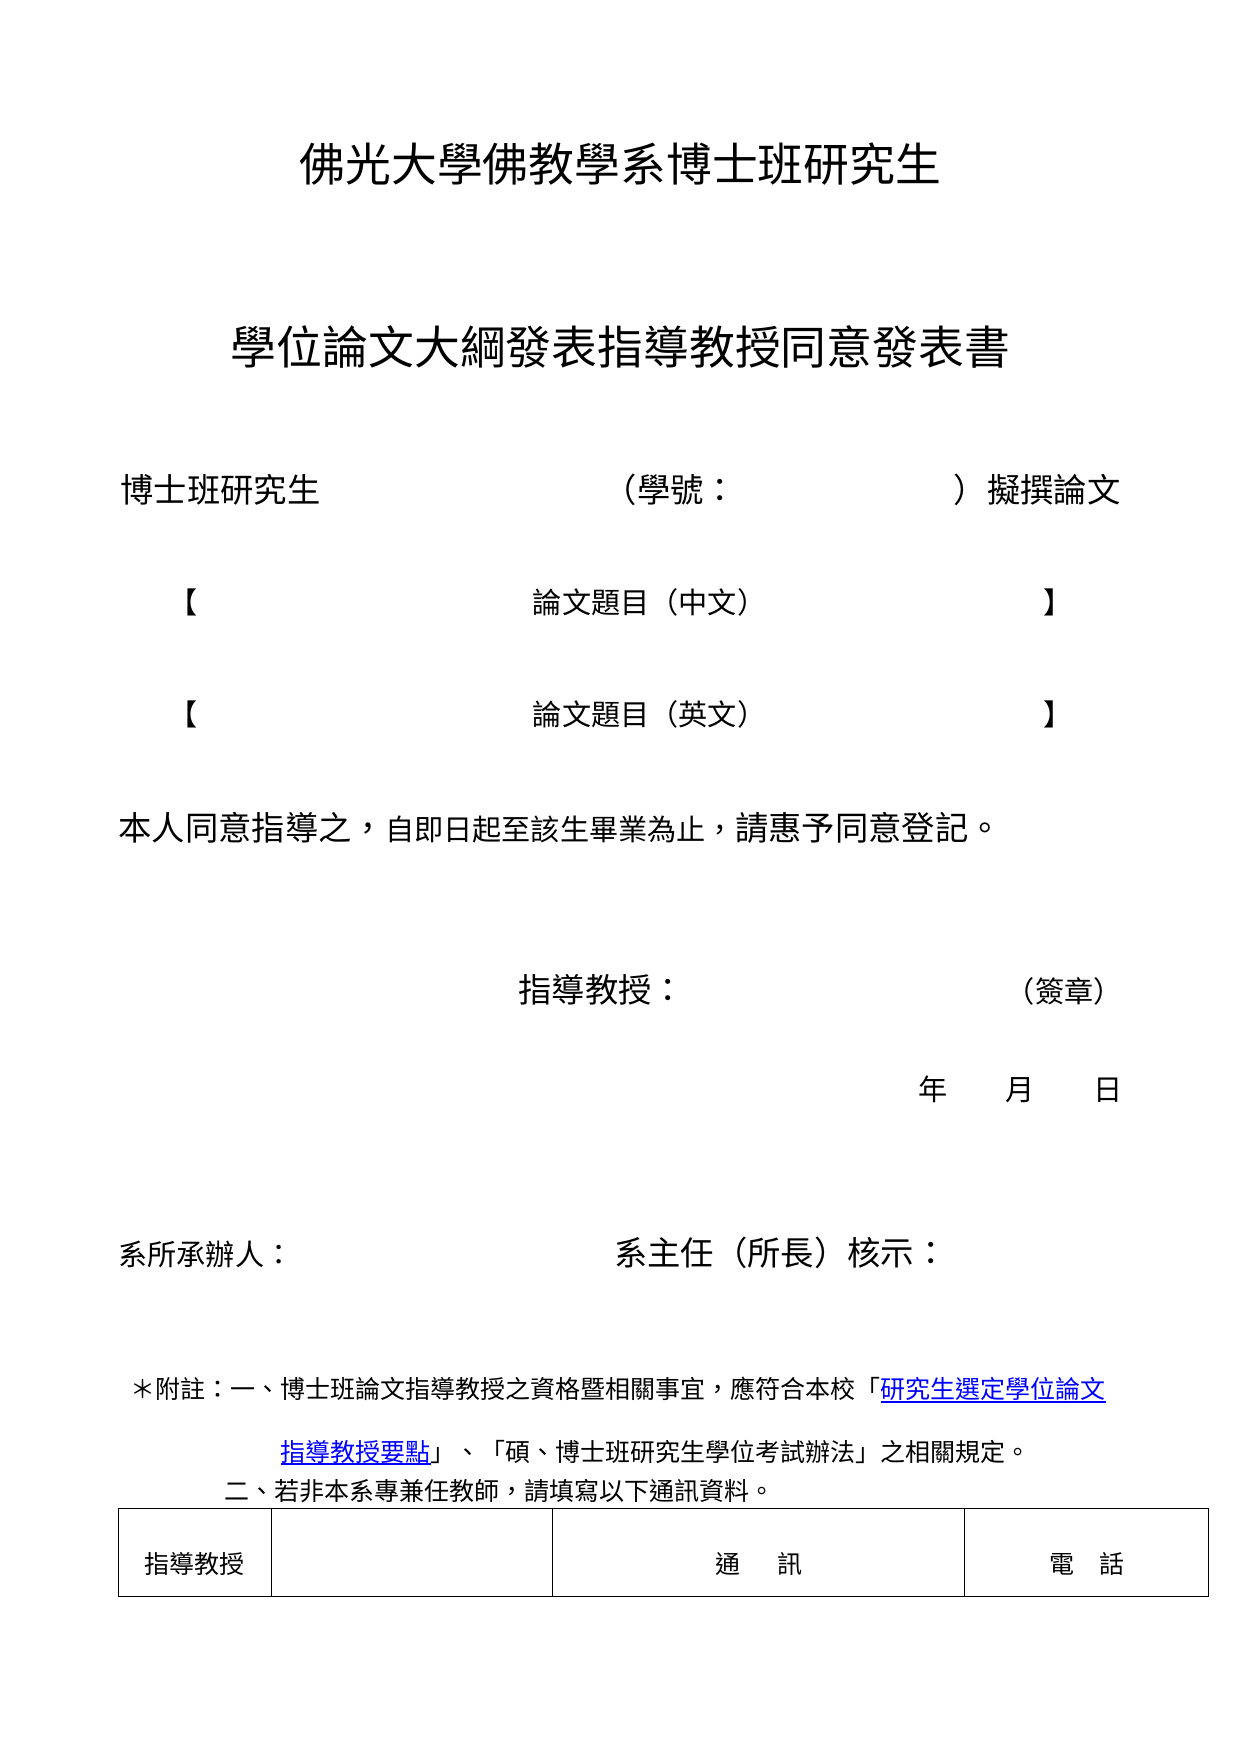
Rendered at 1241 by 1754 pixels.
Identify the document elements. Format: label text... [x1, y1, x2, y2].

text 系所承辦人： 系主任（所長）核示： [118, 1209, 1122, 1271]
text 學位論文大綱發表指導教授同意發表書 [118, 271, 1122, 396]
table_header [272, 1509, 552, 1596]
table_header 電 話 [965, 1509, 1208, 1596]
text 年 月 日 [118, 1046, 1122, 1109]
text 二、若非本系專兼任教師，請填寫以下通訊資料。 [218, 1471, 1122, 1508]
text 博士班研究生 （學號： ）擬撰論文 [118, 446, 1122, 509]
text ＊附註：一、博士班論文指導教授之資格暨相關事宜，應符合本校「研究生選定學位論文指導教授要點」、「碩、博士班研究生學位考試辦法」之相關規定。 [131, 1346, 1122, 1471]
table_header 指導教授 [119, 1509, 271, 1596]
text 【 論文題目（中文） 】 [118, 559, 1122, 621]
text 指導教授： （簽章） [118, 946, 1122, 1009]
text 本人同意指導之，自即日起至該生畢業為止，請惠予同意登記。 [118, 784, 1122, 846]
table_header 通 訊 [553, 1509, 964, 1596]
text 【 論文題目（英文） 】 [118, 671, 1122, 734]
text 佛光大學佛教學系博士班研究生 [118, 88, 1122, 213]
